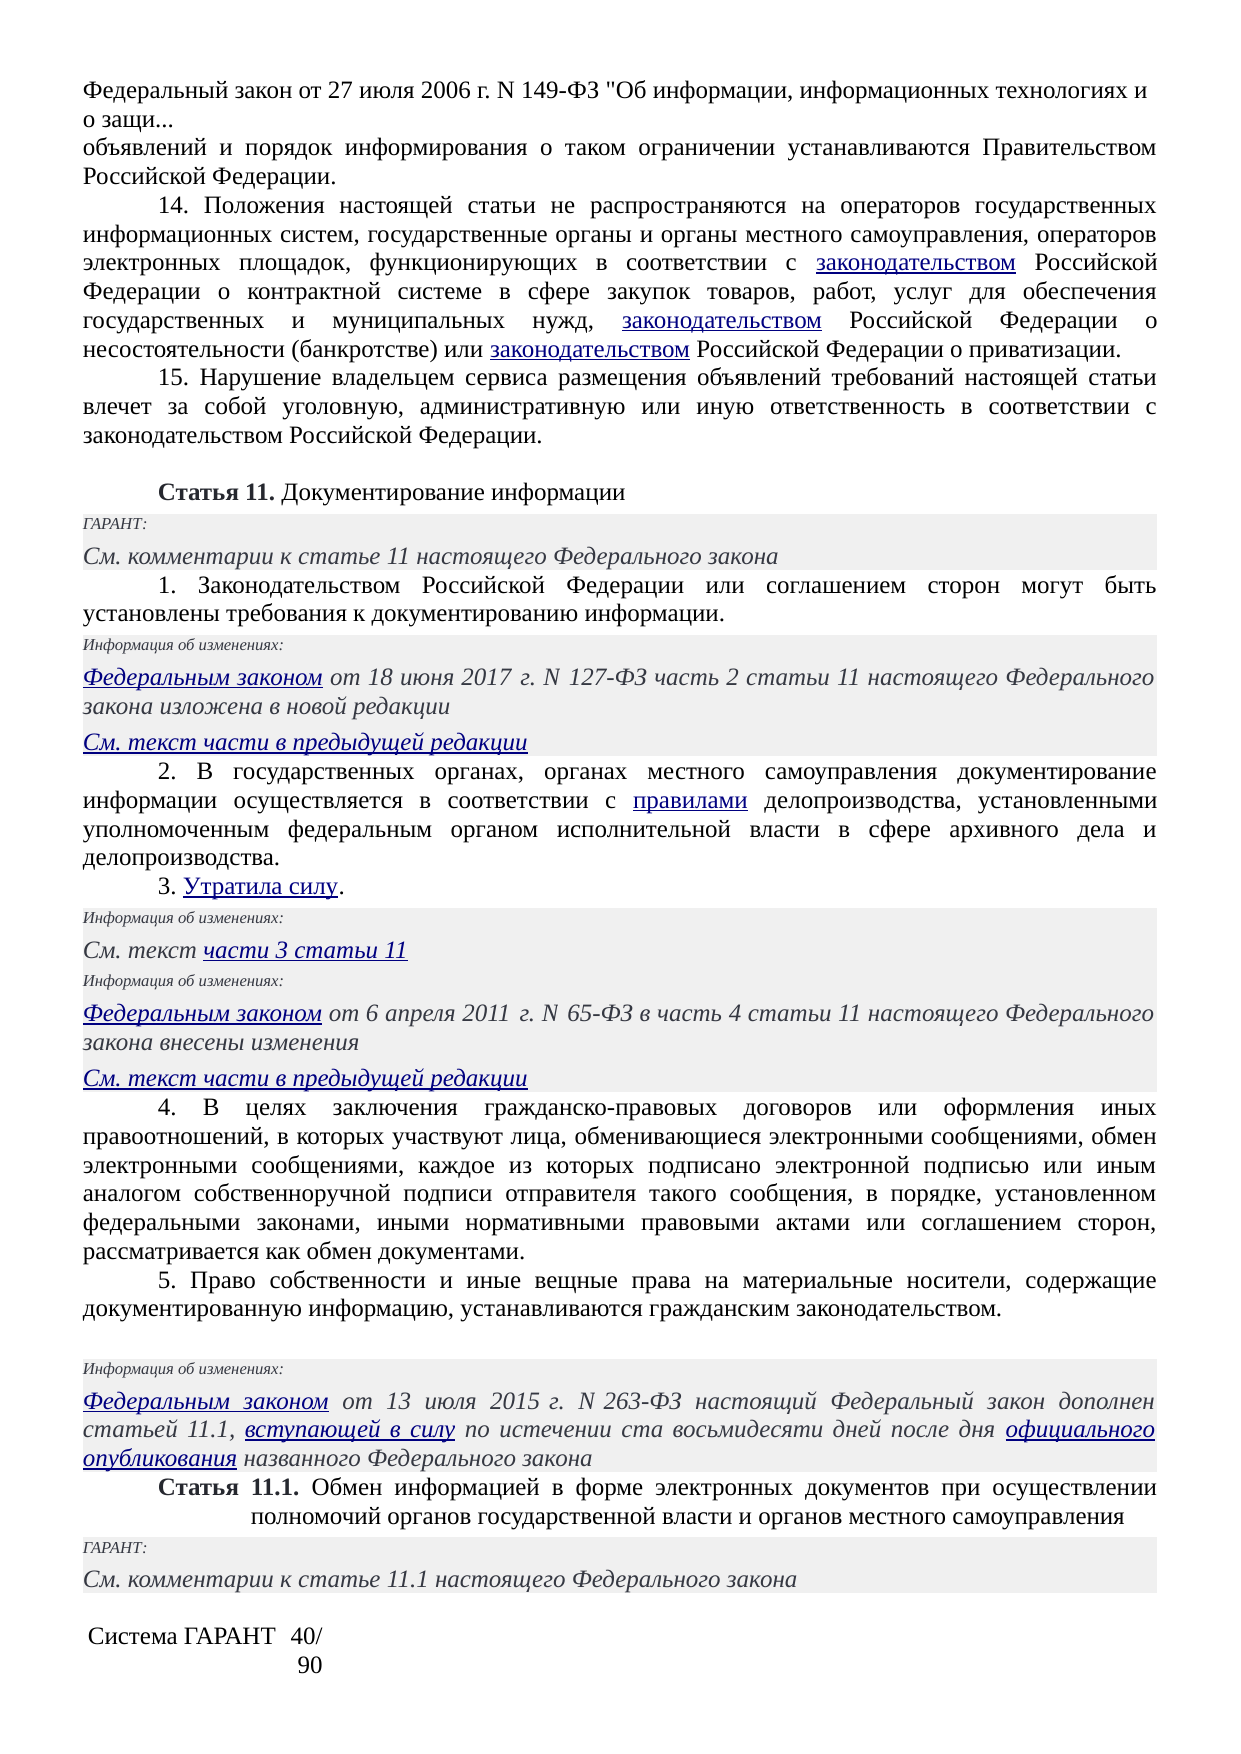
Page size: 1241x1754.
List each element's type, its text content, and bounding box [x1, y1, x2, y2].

text Информация об изменениях: [286, 635, 1157, 654]
text Информация об изменениях: [286, 908, 1157, 927]
text Информация об изменениях: [286, 971, 1157, 990]
text 5. Право собственности и иные вещные права на материальные носители, содержащие документированную информацию, устанавливаются гражданским законодательством. [83, 1265, 1157, 1322]
text объявлений и порядок информирования о таком ограничении устанавливаются Правительством Российской Федерации. [83, 132, 1157, 190]
text 4. В целях заключения гражданско-правовых договоров или оформления иных правоотношений, в которых участвуют лица, обменивающиеся электронными сообщениями, обмен электронными сообщениями, каждое из которых подписано электронной подписью или иным аналогом собственноручной подписи отправителя такого сообщения, в порядке, установленном федеральными законами, иными нормативными правовыми актами или соглашением сторон, рассматривается как обмен документами. [83, 1092, 1157, 1265]
text См. текст части в предыдущей редакции [83, 727, 1157, 756]
text Федеральным законом от 18 июня 2017 г. N 127-ФЗ часть 2 статьи 11 настоящего Федерального закона изложена в новой редакции [453, 662, 1157, 719]
text См. комментарии к статье 11.1 настоящего Федерального закона [800, 1564, 1157, 1593]
text 2. В государственных органах, органах местного самоуправления документирование информации осуществляется в соответствии с правилами делопроизводства, установленными уполномоченным федеральным органом исполнительной власти в сфере архивного дела и делопроизводства. [83, 756, 1157, 871]
text Информация об изменениях: [286, 1359, 1157, 1378]
text Федеральным законом от 6 апреля 2011 г. N 65-ФЗ в часть 4 статьи 11 настоящего Федерального закона внесены изменения [362, 1027, 1157, 1056]
text 15. Нарушение владельцем сервиса размещения объявлений требований настоящей статьи влечет за собой уголовную, административную или иную ответственность в соответствии с законодательством Российской Федерации. [83, 362, 1157, 449]
text Статья 11.1. Обмен информацией в форме электронных документов при осуществлении полномочий органов государственной власти и органов местного самоуправления [158, 1472, 1157, 1529]
text 1. Законодательством Российской Федерации или соглашением сторон могут быть установлены требования к документированию информации. [83, 570, 1157, 627]
text Статья 11. Документирование информации [158, 477, 1157, 506]
text См. комментарии к статье 11 настоящего Федерального закона [781, 541, 1157, 570]
text ГАРАНТ: [83, 1537, 1157, 1557]
text 3. Утратила силу. [83, 871, 1157, 900]
text 14. Положения настоящей статьи не распространяются на операторов государственных информационных систем, государственные органы и органы местного самоуправления, операторов электронных площадок, функционирующих в соответствии с законодательством Российской Федерации о контрактной системе в сфере закупок товаров, работ, услуг для обеспечения государственных и муниципальных нужд, законодательством Российской Федерации о несостоятельности (банкротстве) или законодательством Российской Федерации о приватизации. [83, 190, 1157, 362]
text ГАРАНТ: [149, 514, 1157, 533]
text Федеральным законом от 13 июля 2015 г. N 263-ФЗ настоящий Федеральный закон дополнен статьей 11.1, вступающей в силу по истечении ста восьмидесяти дней после дня официального опубликования названного Федерального закона [595, 1443, 1157, 1472]
text См. текст части 3 статьи 11 [410, 935, 1157, 963]
text См. текст части в предыдущей редакции [83, 1063, 1157, 1092]
